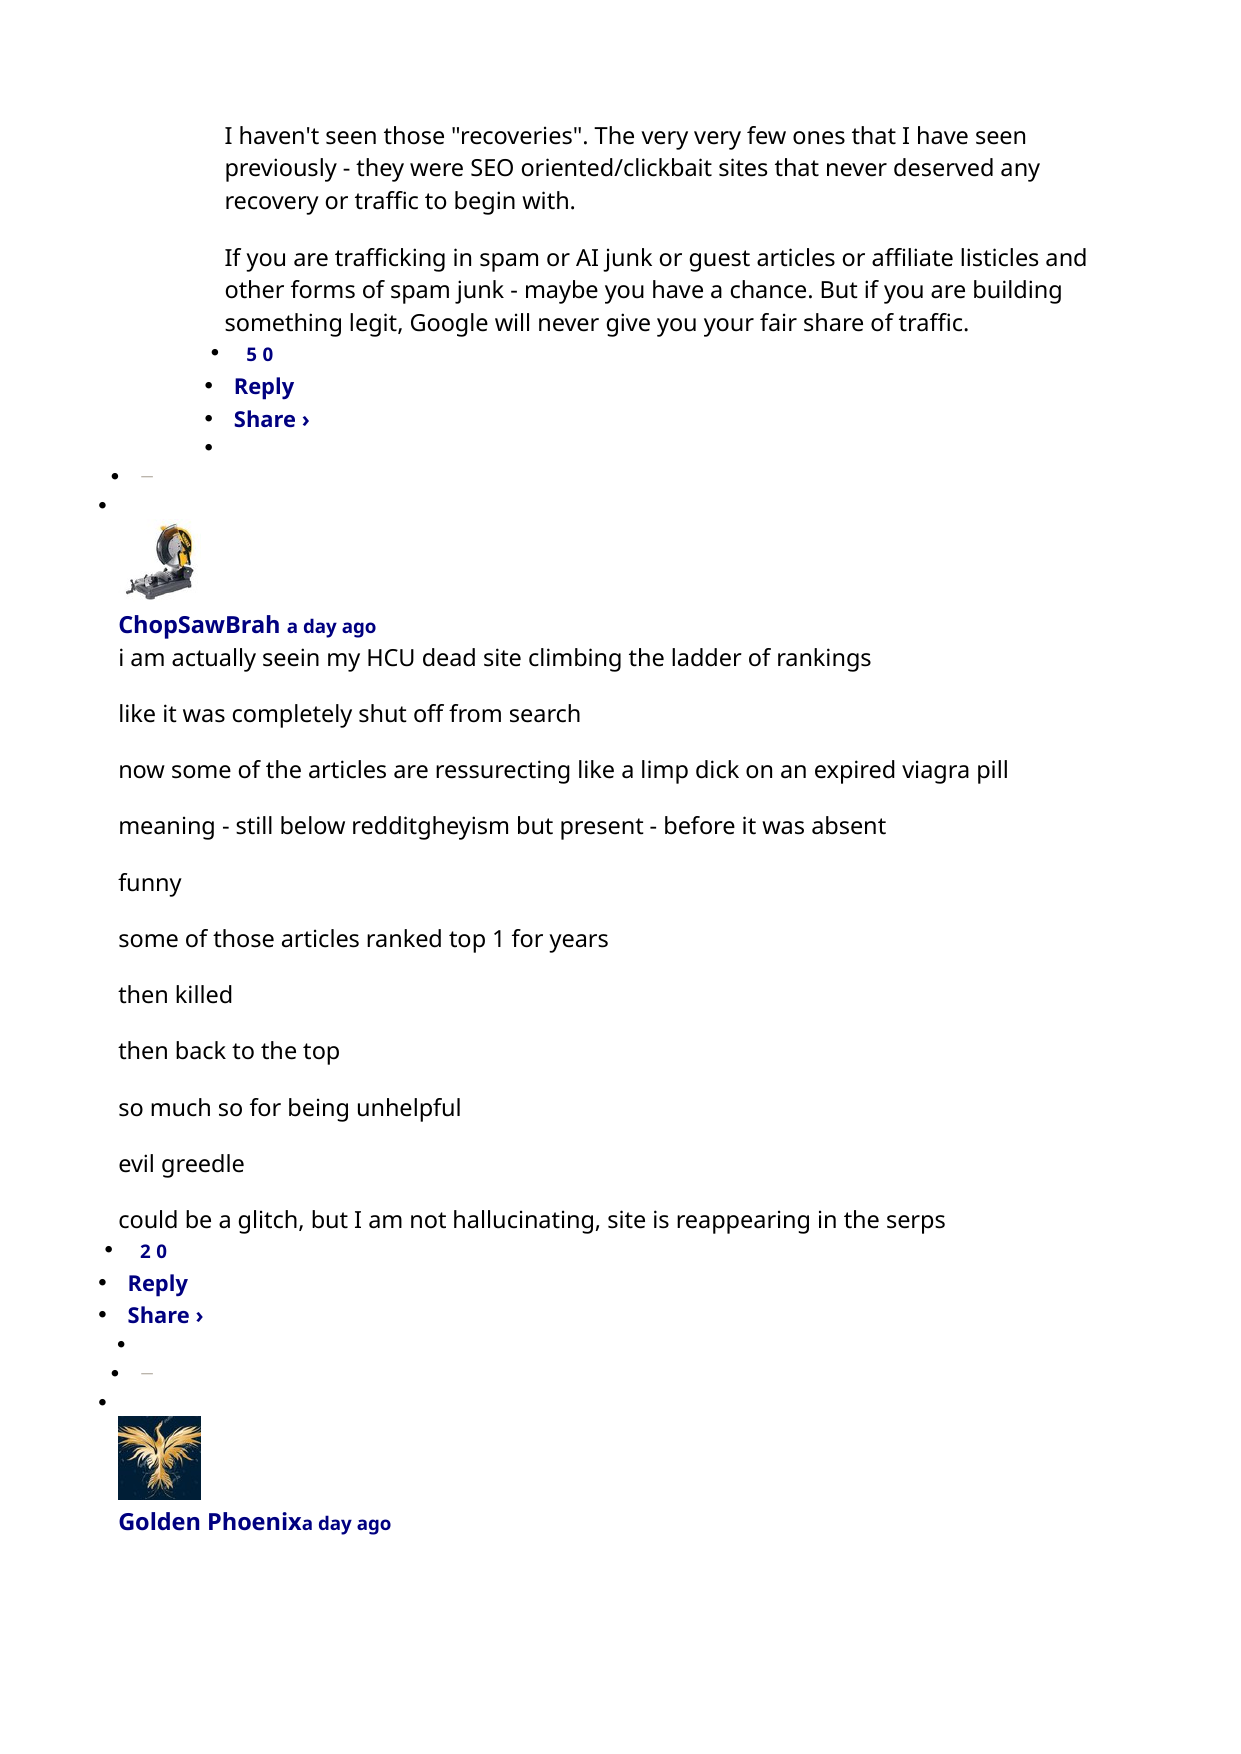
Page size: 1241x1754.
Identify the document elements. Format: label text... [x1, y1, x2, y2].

list Share › [118, 1297, 1103, 1330]
list − [131, 462, 1116, 491]
list meaning - still below redditgheyism but present - before it was absent [118, 809, 1122, 842]
list 2 0 [124, 1235, 1097, 1265]
list If you are trafficking in spam or AI junk or guest articles or affiliate listicles and other forms of spam junk - maybe you have a chance. But if you are building something legit, Google will never give you your fair share of traffic. [215, 240, 1122, 338]
list Golden Phoenixa day ago [118, 1505, 1103, 1537]
list like it was completely shut off from search [118, 696, 1122, 729]
list some of those articles ranked top 1 for years [118, 921, 1122, 954]
list evil greedle [118, 1146, 1122, 1179]
list 5 0 [221, 338, 1097, 368]
list now some of the articles are ressurecting like a limp dick on an expired viagra pill [118, 753, 1122, 785]
list ChopSawBrah a day ago [118, 608, 1103, 640]
list Reply [118, 1265, 1103, 1297]
list I haven't seen those "recoveries". The very very few ones that I have seen previously - they were SEO oriented/clickbait sites that never deserved any recovery or traffic to begin with. [215, 118, 1122, 217]
list could be a glitch, but I am not hallucinating, site is reappearing in the serps [118, 1203, 1122, 1235]
list then back to the top [118, 1034, 1122, 1067]
list Reply [215, 368, 1103, 401]
picture [118, 1416, 201, 1500]
picture [118, 519, 201, 603]
list − [131, 1359, 1116, 1388]
list so much so for being unhelpful [118, 1090, 1122, 1123]
list i am actually seein my HCU dead site climbing the ladder of rankings [118, 640, 1122, 673]
list then killed [118, 978, 1122, 1010]
list Share › [215, 401, 1103, 433]
list funny [118, 865, 1122, 898]
